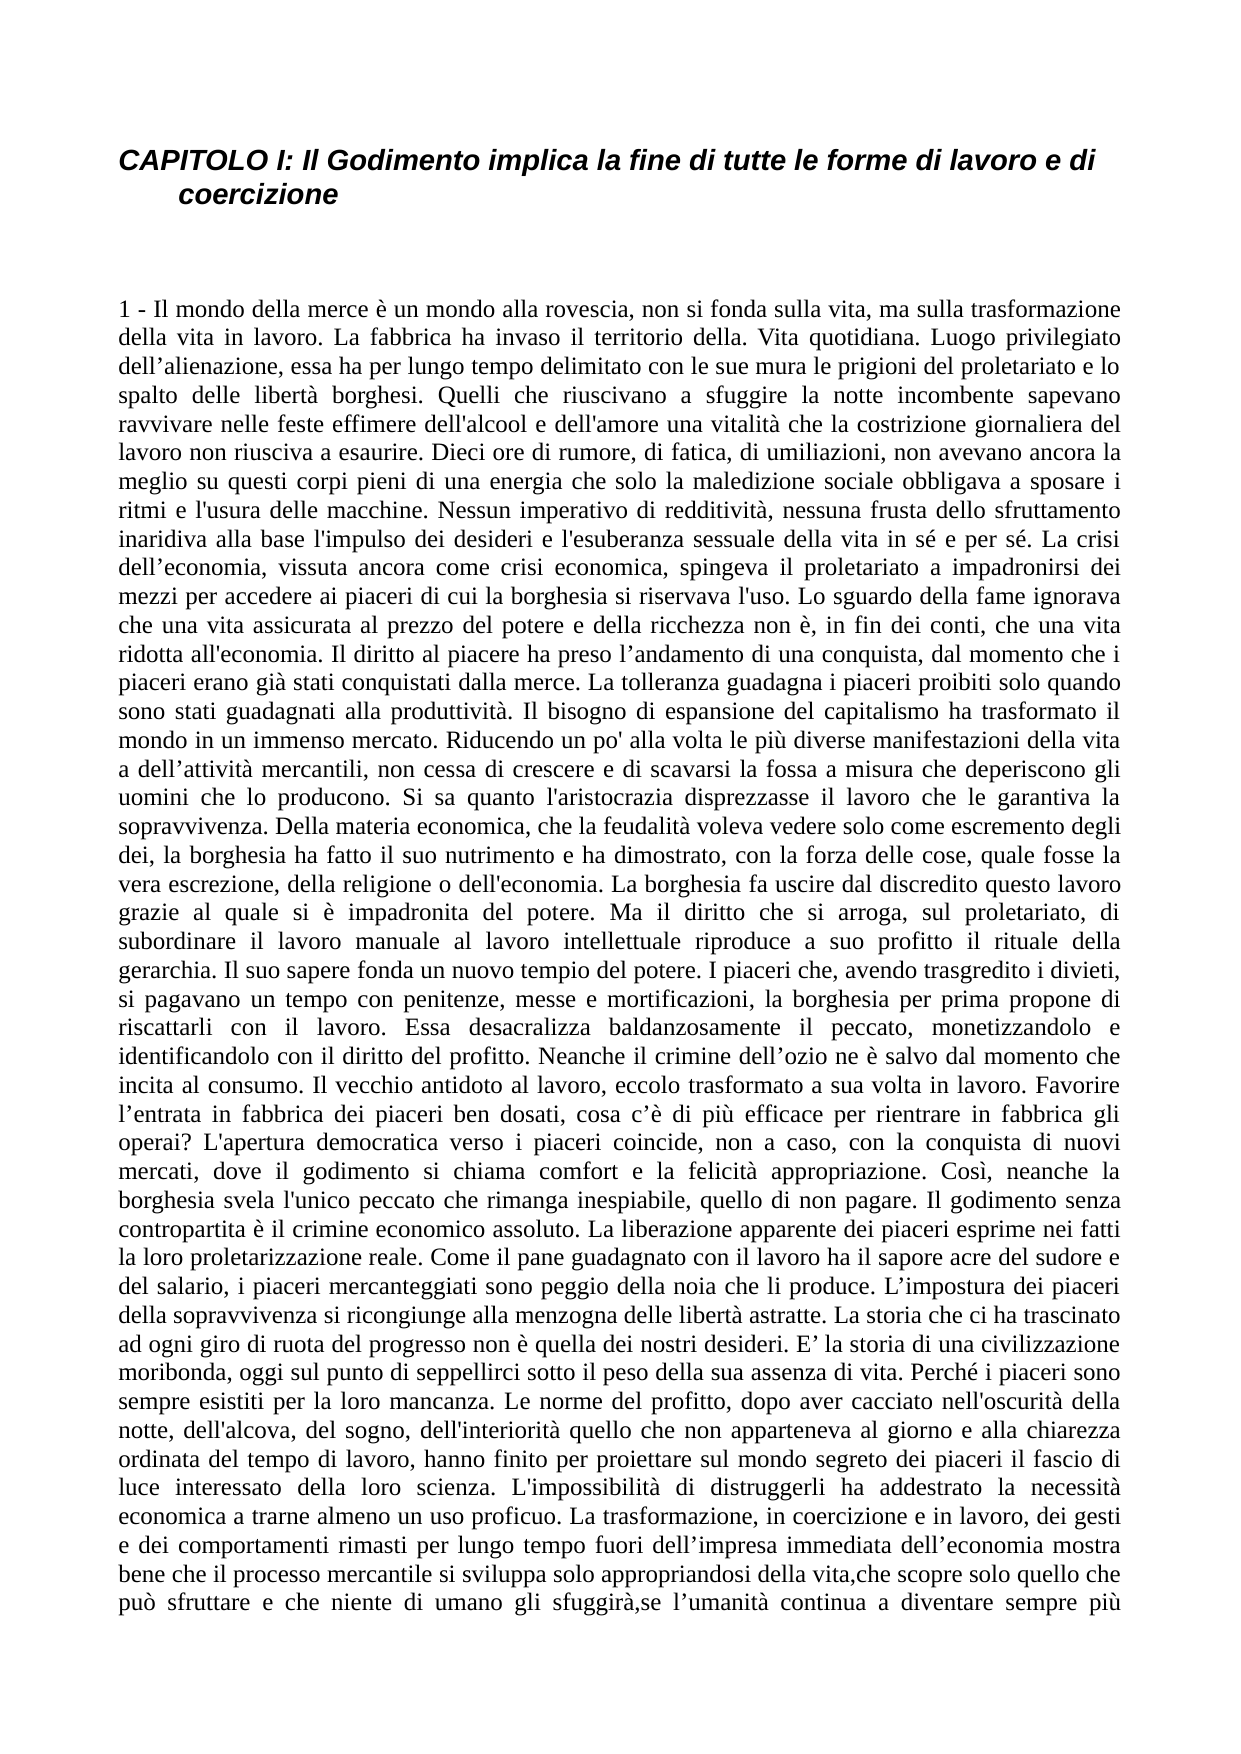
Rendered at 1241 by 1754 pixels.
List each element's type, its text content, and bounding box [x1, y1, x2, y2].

subtitle CAPITOLO I: Il Godimento implica la fine di tutte le forme di lavoro e di coercizione [118, 143, 1122, 210]
text 1 - Il mondo della merce è un mondo alla rovescia, non si fonda sulla vita, ma sulla trasformazione della vita in lavoro. La fabbrica ha invaso il territorio della. Vita quotidiana. Luogo privilegiato dell’alienazione, essa ha per lungo tempo delimitato con le sue mura le prigioni del proletariato e lo spalto delle libertà borghesi. Quelli che riuscivano a sfuggire la notte incombente sapevano ravvivare nelle feste effimere dell'alcool e dell'amore una vitalità che la costrizione giornaliera del lavoro non riusciva a esaurire. Dieci ore di rumore, di fatica, di umiliazioni, non avevano ancora la meglio su questi corpi pieni di una energia che solo la maledizione sociale obbligava a sposare i ritmi e l'usura delle macchine. Nessun imperativo di redditività, nessuna frusta dello sfruttamento inaridiva alla base l'impulso dei desideri e l'esuberanza sessuale della vita in sé e per sé. La crisi dell’economia, vissuta ancora come crisi economica, spingeva il proletariato a impadronirsi dei mezzi per accedere ai piaceri di cui la borghesia si riservava l'uso. Lo sguardo della fame ignorava che una vita assicurata al prezzo del potere e della ricchezza non è, in fin dei conti, che una vita ridotta all'economia. Il diritto al piacere ha preso l’andamento di una conquista, dal momento che i piaceri erano già stati conquistati dalla merce. La tolleranza guadagna i piaceri proibiti solo quando sono stati guadagnati alla produttività. Il bisogno di espansione del capitalismo ha trasformato il mondo in un immenso mercato. Riducendo un po' alla volta le più diverse manifestazioni della vita a dell’attività mercantili, non cessa di crescere e di scavarsi la fossa a misura che deperiscono gli uomini che lo producono. Si sa quanto l'aristocrazia disprezzasse il lavoro che le garantiva la sopravvivenza. Della materia economica, che la feudalità voleva vedere solo come escremento degli dei, la borghesia ha fatto il suo nutrimento e ha dimostrato, con la forza delle cose, quale fosse la vera escrezione, della religione o dell'economia. La borghesia fa uscire dal discredito questo lavoro grazie al quale si è impadronita del potere. Ma il diritto che si arroga, sul proletariato, di subordinare il lavoro manuale al lavoro intellettuale riproduce a suo profitto il rituale della gerarchia. Il suo sapere fonda un nuovo tempio del potere. I piaceri che, avendo trasgredito i divieti, si pagavano un tempo con penitenze, messe e mortificazioni, la borghesia per prima propone di riscattarli con il lavoro. Essa desacralizza baldanzosamente il peccato, monetizzandolo e identificandolo con il diritto del profitto. Neanche il crimine dell’ozio ne è salvo dal momento che incita al consumo. Il vecchio antidoto al lavoro, eccolo trasformato a sua volta in lavoro. Favorire l’entrata in fabbrica dei piaceri ben dosati, cosa c’è di più efficace per rientrare in fabbrica gli operai? L'apertura democratica verso i piaceri coincide, non a caso, con la conquista di nuovi mercati, dove il godimento si chiama comfort e la felicità appropriazione. Così, neanche la borghesia svela l'unico peccato che rimanga inespiabile, quello di non pagare. Il godimento senza contropartita è il crimine economico assoluto. La liberazione apparente dei piaceri esprime nei fatti la loro proletarizzazione reale. Come il pane guadagnato con il lavoro ha il sapore acre del sudore e del salario, i piaceri mercanteggiati sono peggio della noia che li produce. L’impostura dei piaceri della sopravvivenza si ricongiunge alla menzogna delle libertà astratte. La storia che ci ha trascinato ad ogni giro di ruota del progresso non è quella dei nostri desideri. E’ la storia di una civilizzazione moribonda, oggi sul punto di seppellirci sotto il peso della sua assenza di vita. Perché i piaceri sono sempre esistiti per la loro mancanza. Le norme del profitto, dopo aver cacciato nell'oscurità della notte, dell'alcova, del sogno, dell'interiorità quello che non apparteneva al giorno e alla chiarezza ordinata del tempo di lavoro, hanno finito per proiettare sul mondo segreto dei piaceri il fascio di luce interessato della loro scienza. L'impossibilità di distruggerli ha addestrato la necessità economica a trarne almeno un uso proficuo. La trasformazione, in coercizione e in lavoro, dei gesti e dei comportamenti rimasti per lungo tempo fuori dell’impresa immediata dell’economia mostra bene che il processo mercantile si sviluppa solo appropriandosi della vita,che scopre solo quello che può sfruttare e che niente di umano gli sfuggirà,se l’umanità continua a diventare sempre più [118, 294, 1122, 1616]
